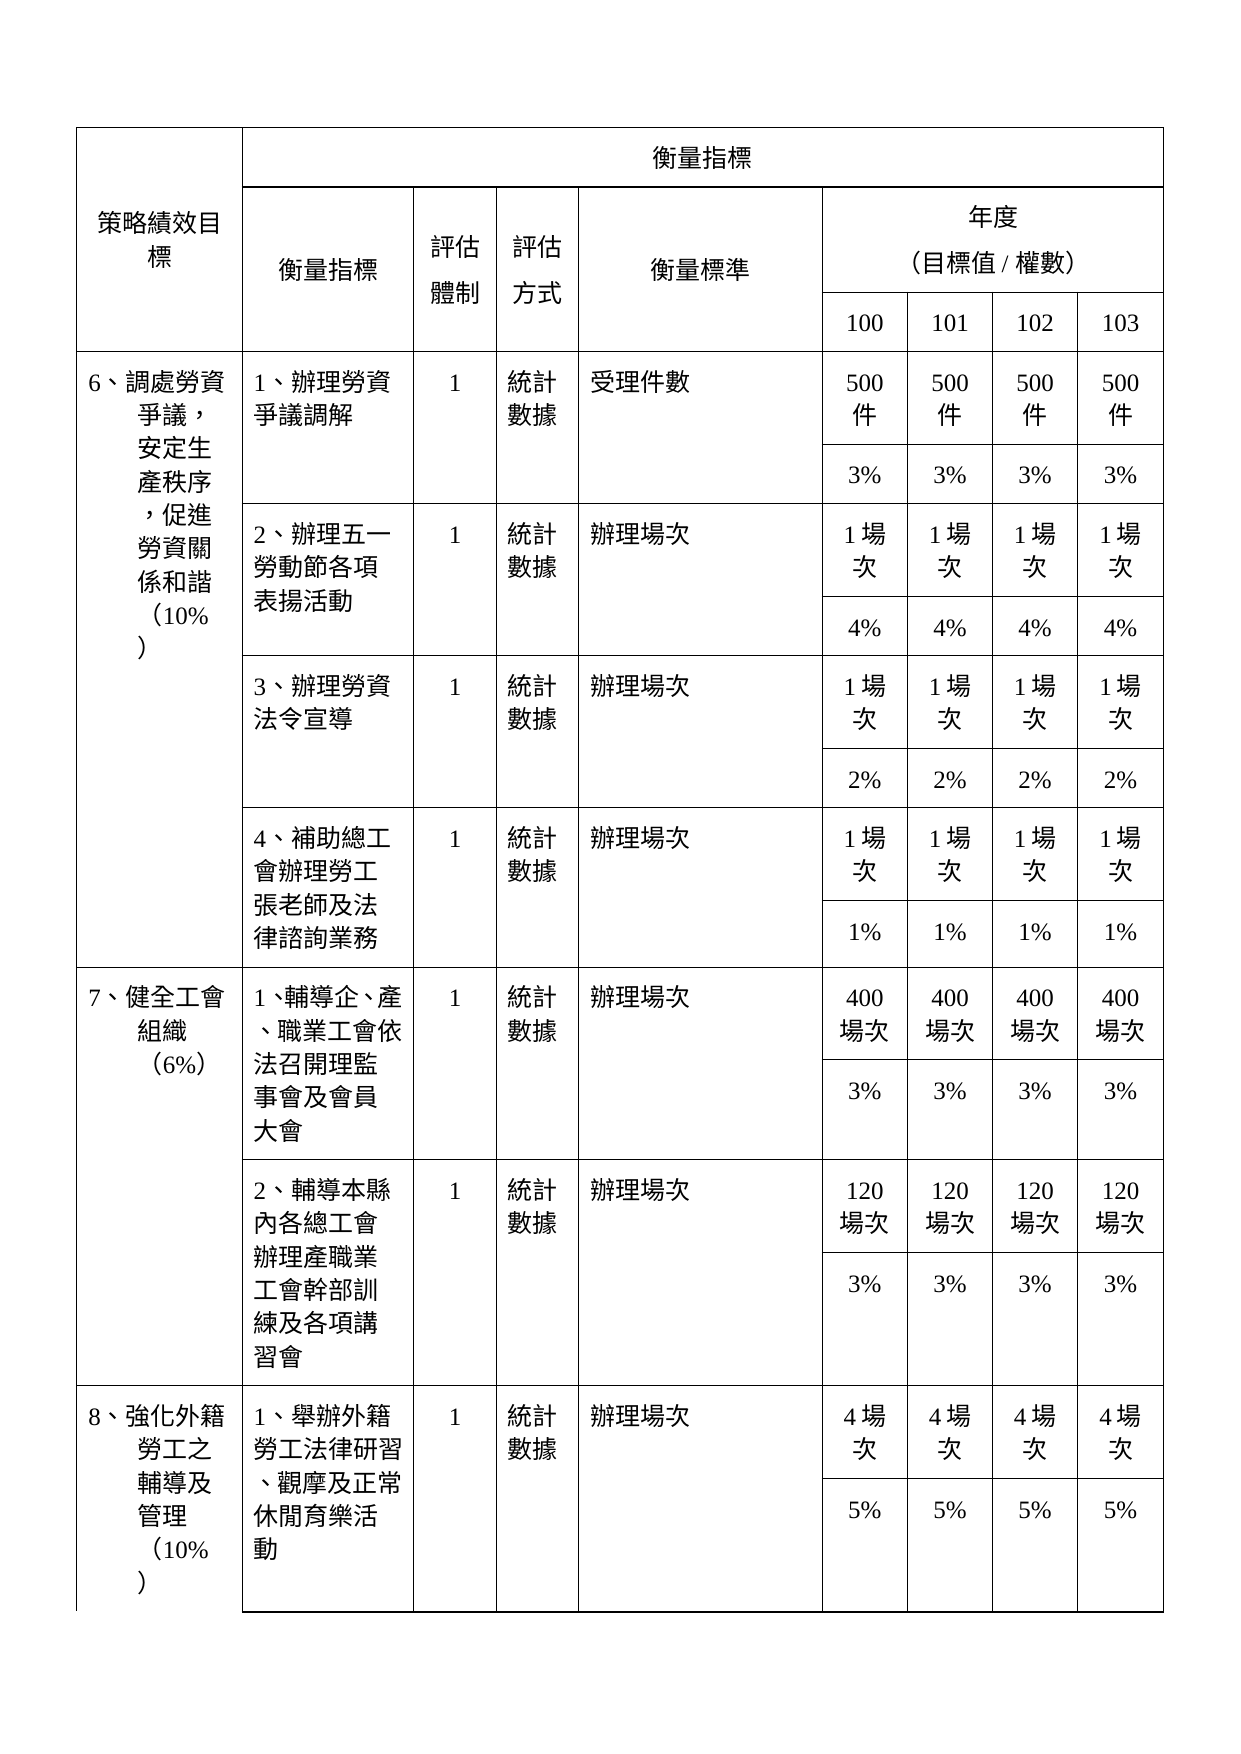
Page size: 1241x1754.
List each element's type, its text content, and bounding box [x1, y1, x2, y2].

table_cell 1場次 [993, 504, 1077, 596]
table_cell 評估 方式 [497, 188, 578, 351]
table_cell 調處勞資爭議，安定生產秩序，促進勞資關係和諧（10%） [77, 352, 242, 967]
table_cell 1場次 [1078, 656, 1163, 748]
table_cell 1場次 [908, 656, 992, 748]
table_cell 120場次 [908, 1160, 992, 1252]
table_cell 辦理場次 [579, 1160, 822, 1385]
table_cell 3% [823, 445, 907, 503]
table_cell 1 [414, 808, 496, 967]
table_cell 1場次 [908, 504, 992, 596]
table_cell 4% [1078, 597, 1163, 655]
table_cell 1場次 [908, 808, 992, 900]
table_cell 1 [414, 656, 496, 807]
table_cell 3% [993, 445, 1077, 503]
table_cell 1% [1078, 901, 1163, 967]
table_cell 1 [414, 504, 496, 655]
table_cell [77, 1159, 242, 1385]
table_cell 5% [823, 1479, 907, 1611]
table_cell 1場次 [1078, 504, 1163, 596]
table_cell 4% [993, 597, 1077, 655]
table_cell 400場次 [993, 968, 1077, 1059]
table_cell 4場次 [908, 1386, 992, 1478]
table_cell 3% [823, 1253, 907, 1385]
table_cell 3% [1078, 1060, 1163, 1159]
table_cell 統計數據 [497, 352, 578, 503]
table_cell 1 [414, 1160, 496, 1385]
table_cell 統計數據 [497, 1386, 578, 1611]
table_cell 2% [823, 749, 907, 807]
table_cell 統計數據 [497, 656, 578, 807]
table_cell 4場次 [1078, 1386, 1163, 1478]
table_cell 衡量標準 [579, 188, 822, 351]
table_cell 500件 [1078, 352, 1163, 444]
table_cell 1% [823, 901, 907, 967]
table_cell 4% [908, 597, 992, 655]
table_cell 400場次 [1078, 968, 1163, 1059]
table_cell 1、舉辦外籍勞工法律研習、觀摩及正常休閒育樂活動 [243, 1386, 413, 1611]
table_cell 統計數據 [497, 808, 578, 967]
table_cell 1 [414, 968, 496, 1159]
table_cell 120場次 [993, 1160, 1077, 1252]
table_cell 統計數據 [497, 968, 578, 1159]
table_cell 統計數據 [497, 1160, 578, 1385]
table_cell 4、補助總工會辦理勞工張老師及法律諮詢業務 [243, 808, 413, 967]
table_cell 120場次 [1078, 1160, 1163, 1252]
table_cell 400場次 [823, 968, 907, 1059]
table_cell 1場次 [823, 808, 907, 900]
table_cell 受理件數 [579, 352, 822, 503]
table_cell 1、輔導企、產、職業工會依法召開理監事會及會員大會 [243, 968, 413, 1159]
table_header 衡量指標 [243, 128, 1163, 186]
table_cell 4場次 [823, 1386, 907, 1478]
table_cell 2% [1078, 749, 1163, 807]
table_cell 101 [908, 293, 992, 351]
table_cell 500件 [993, 352, 1077, 444]
table_cell 500件 [823, 352, 907, 444]
table_cell 4% [823, 597, 907, 655]
table_cell 1 [414, 1386, 496, 1611]
table_cell 健全工會組織（6%） [77, 968, 242, 1159]
table_cell 500件 [908, 352, 992, 444]
table_cell 1場次 [993, 808, 1077, 900]
table_cell 辦理場次 [579, 504, 822, 655]
table_cell 3、辦理勞資法令宣導 [243, 656, 413, 807]
table_cell 2% [993, 749, 1077, 807]
table_cell 強化外籍勞工之輔導及管理（10%） [77, 1386, 242, 1611]
table_cell 3% [1078, 1253, 1163, 1385]
table_cell 1場次 [993, 656, 1077, 748]
table_cell 1場次 [823, 656, 907, 748]
table_cell 102 [993, 293, 1077, 351]
table_cell 120場次 [823, 1160, 907, 1252]
table_cell 衡量指標 [243, 188, 413, 351]
table_cell 2、辦理五一勞動節各項表揚活動 [243, 504, 413, 655]
table_header 策略績效目標 [77, 128, 242, 351]
table_cell 400場次 [908, 968, 992, 1059]
table_cell 5% [993, 1479, 1077, 1611]
table_cell 3% [908, 1253, 992, 1385]
table_cell 3% [823, 1060, 907, 1159]
table_cell 1場次 [1078, 808, 1163, 900]
table_cell 3% [908, 1060, 992, 1159]
table_cell 辦理場次 [579, 808, 822, 967]
table_cell 2% [908, 749, 992, 807]
table_cell 1% [993, 901, 1077, 967]
table_cell 103 [1078, 293, 1163, 351]
table_cell 1、辦理勞資爭議調解 [243, 352, 413, 503]
table_cell 3% [993, 1253, 1077, 1385]
table_cell 年度 （目標值 / 權數） [823, 188, 1163, 292]
table_cell 4場次 [993, 1386, 1077, 1478]
table_cell 1% [908, 901, 992, 967]
table_cell 辦理場次 [579, 656, 822, 807]
table_cell 3% [1078, 445, 1163, 503]
table_cell 3% [908, 445, 992, 503]
table_cell 評估 體制 [414, 188, 496, 351]
table_cell 1場次 [823, 504, 907, 596]
table_cell 5% [908, 1479, 992, 1611]
table_cell 100 [823, 293, 907, 351]
table_cell 辦理場次 [579, 968, 822, 1159]
table_cell 辦理場次 [579, 1386, 822, 1611]
table_cell 3% [993, 1060, 1077, 1159]
table_cell 統計數據 [497, 504, 578, 655]
table_cell 5% [1078, 1479, 1163, 1611]
table_cell 2、輔導本縣內各總工會辦理產職業工會幹部訓練及各項講習會 [243, 1160, 413, 1385]
table_cell 1 [414, 352, 496, 503]
